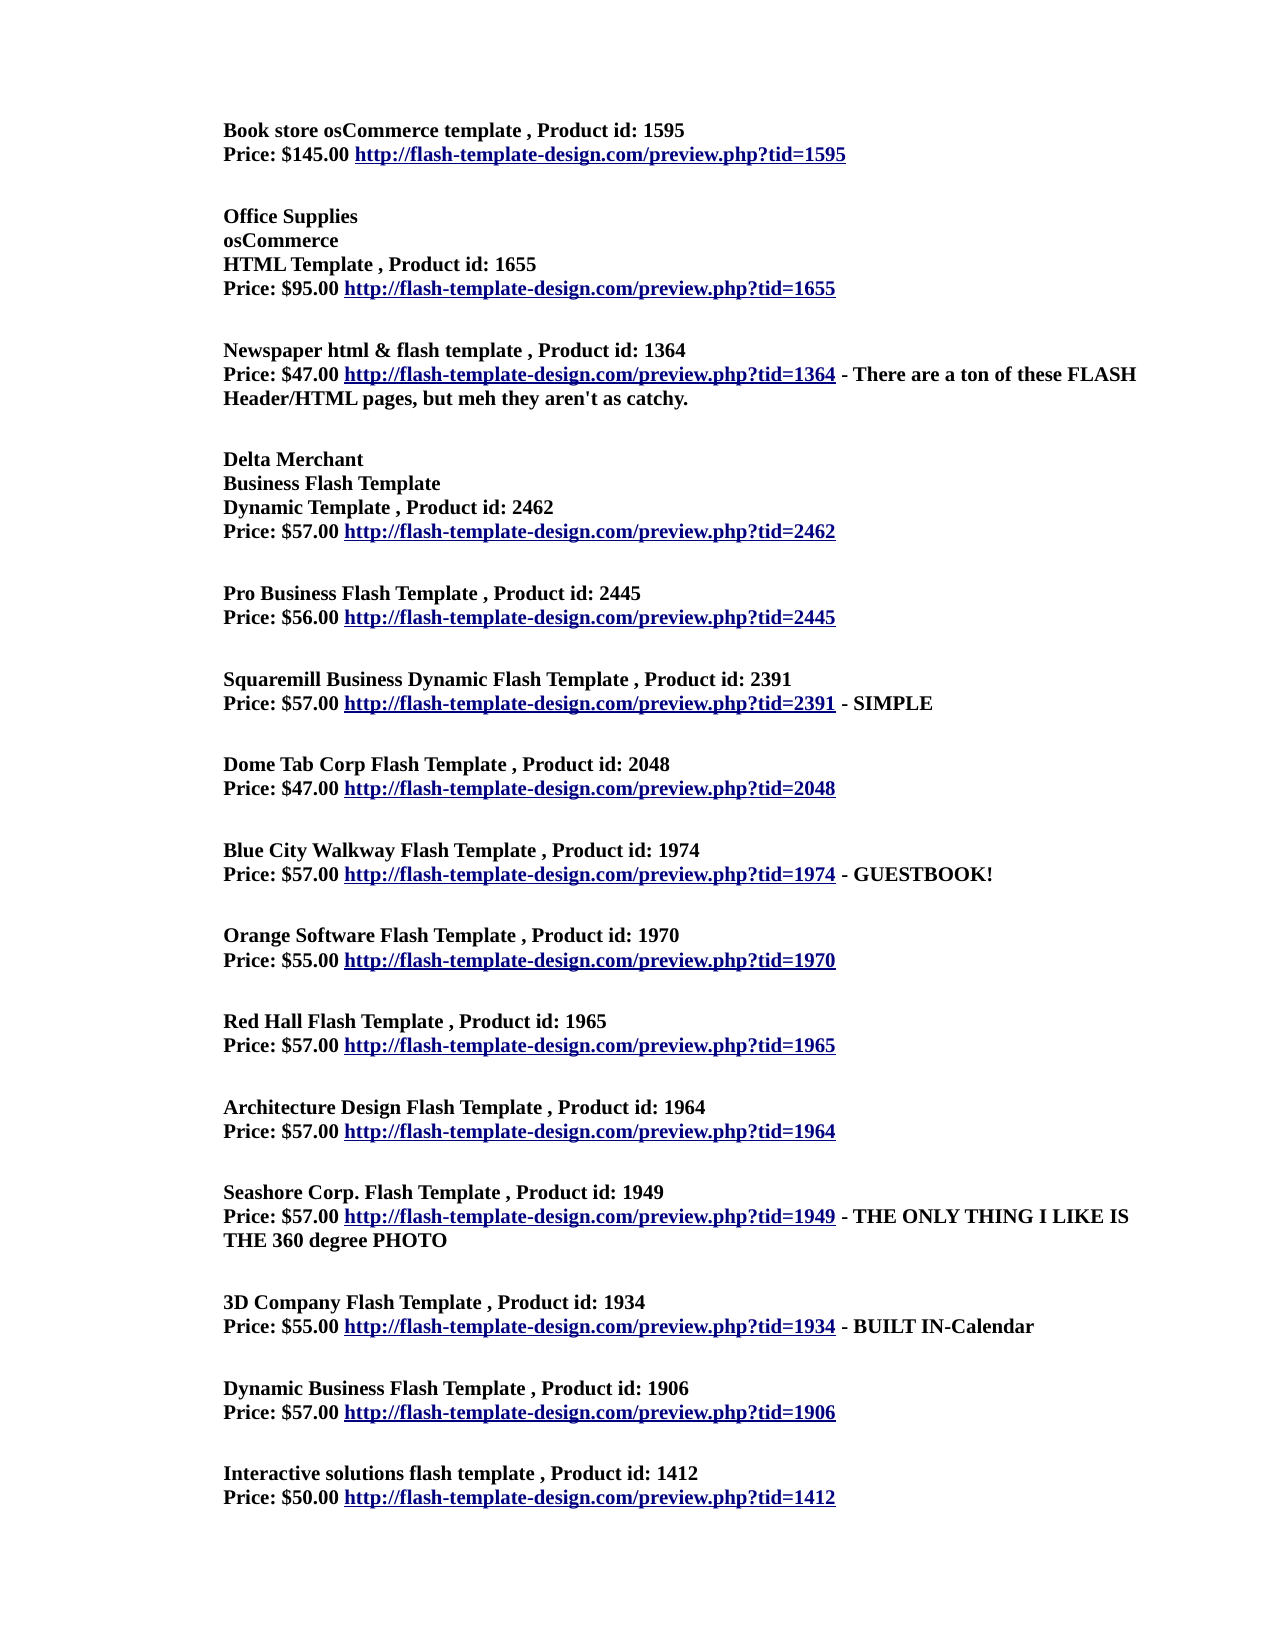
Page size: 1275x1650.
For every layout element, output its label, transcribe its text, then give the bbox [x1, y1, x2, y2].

subtitle 3D Company Flash Template , Product id: 1934 Price: $55.00 http://flash-template-design.com/preview.php?tid=1934 - BUILT IN-Calendar [118, 1290, 1157, 1338]
subtitle Office Supplies osCommerce HTML Template , Product id: 1655 Price: $95.00 http://flash-template-design.com/preview.php?tid=1655 [118, 204, 1157, 300]
subtitle Squaremill Business Dynamic Flash Template , Product id: 2391 Price: $57.00 http://flash-template-design.com/preview.php?tid=2391 - SIMPLE [118, 667, 1157, 715]
subtitle Dome Tab Corp Flash Template , Product id: 2048 Price: $47.00 http://flash-template-design.com/preview.php?tid=2048 [118, 752, 1157, 800]
subtitle Book store osCommerce template , Product id: 1595 Price: $145.00 http://flash-template-design.com/preview.php?tid=1595 [118, 118, 1157, 166]
subtitle Pro Business Flash Template , Product id: 2445 Price: $56.00 http://flash-template-design.com/preview.php?tid=2445 [118, 581, 1157, 629]
subtitle Architecture Design Flash Template , Product id: 1964 Price: $57.00 http://flash-template-design.com/preview.php?tid=1964 [118, 1095, 1157, 1143]
subtitle Newspaper html & flash template , Product id: 1364 Price: $47.00 http://flash-template-design.com/preview.php?tid=1364 - There are a ton of these FLASH Header/HTML pages, but meh they aren't as catchy. [118, 337, 1157, 410]
subtitle Red Hall Flash Template , Product id: 1965 Price: $57.00 http://flash-template-design.com/preview.php?tid=1965 [118, 1009, 1157, 1057]
subtitle Dynamic Business Flash Template , Product id: 1906 Price: $57.00 http://flash-template-design.com/preview.php?tid=1906 [118, 1376, 1157, 1424]
subtitle Orange Software Flash Template , Product id: 1970 Price: $55.00 http://flash-template-design.com/preview.php?tid=1970 [118, 923, 1157, 972]
subtitle Interactive solutions flash template , Product id: 1412 Price: $50.00 http://flash-template-design.com/preview.php?tid=1412 [118, 1461, 1157, 1509]
subtitle Seashore Corp. Flash Template , Product id: 1949 Price: $57.00 http://flash-template-design.com/preview.php?tid=1949 - THE ONLY THING I LIKE IS THE 360 degree PHOTO [118, 1180, 1157, 1252]
subtitle Delta Merchant Business Flash Template Dynamic Template , Product id: 2462 Price: $57.00 http://flash-template-design.com/preview.php?tid=2462 [118, 447, 1157, 543]
subtitle Blue City Walkway Flash Template , Product id: 1974 Price: $57.00 http://flash-template-design.com/preview.php?tid=1974 - GUESTBOOK! [118, 838, 1157, 886]
